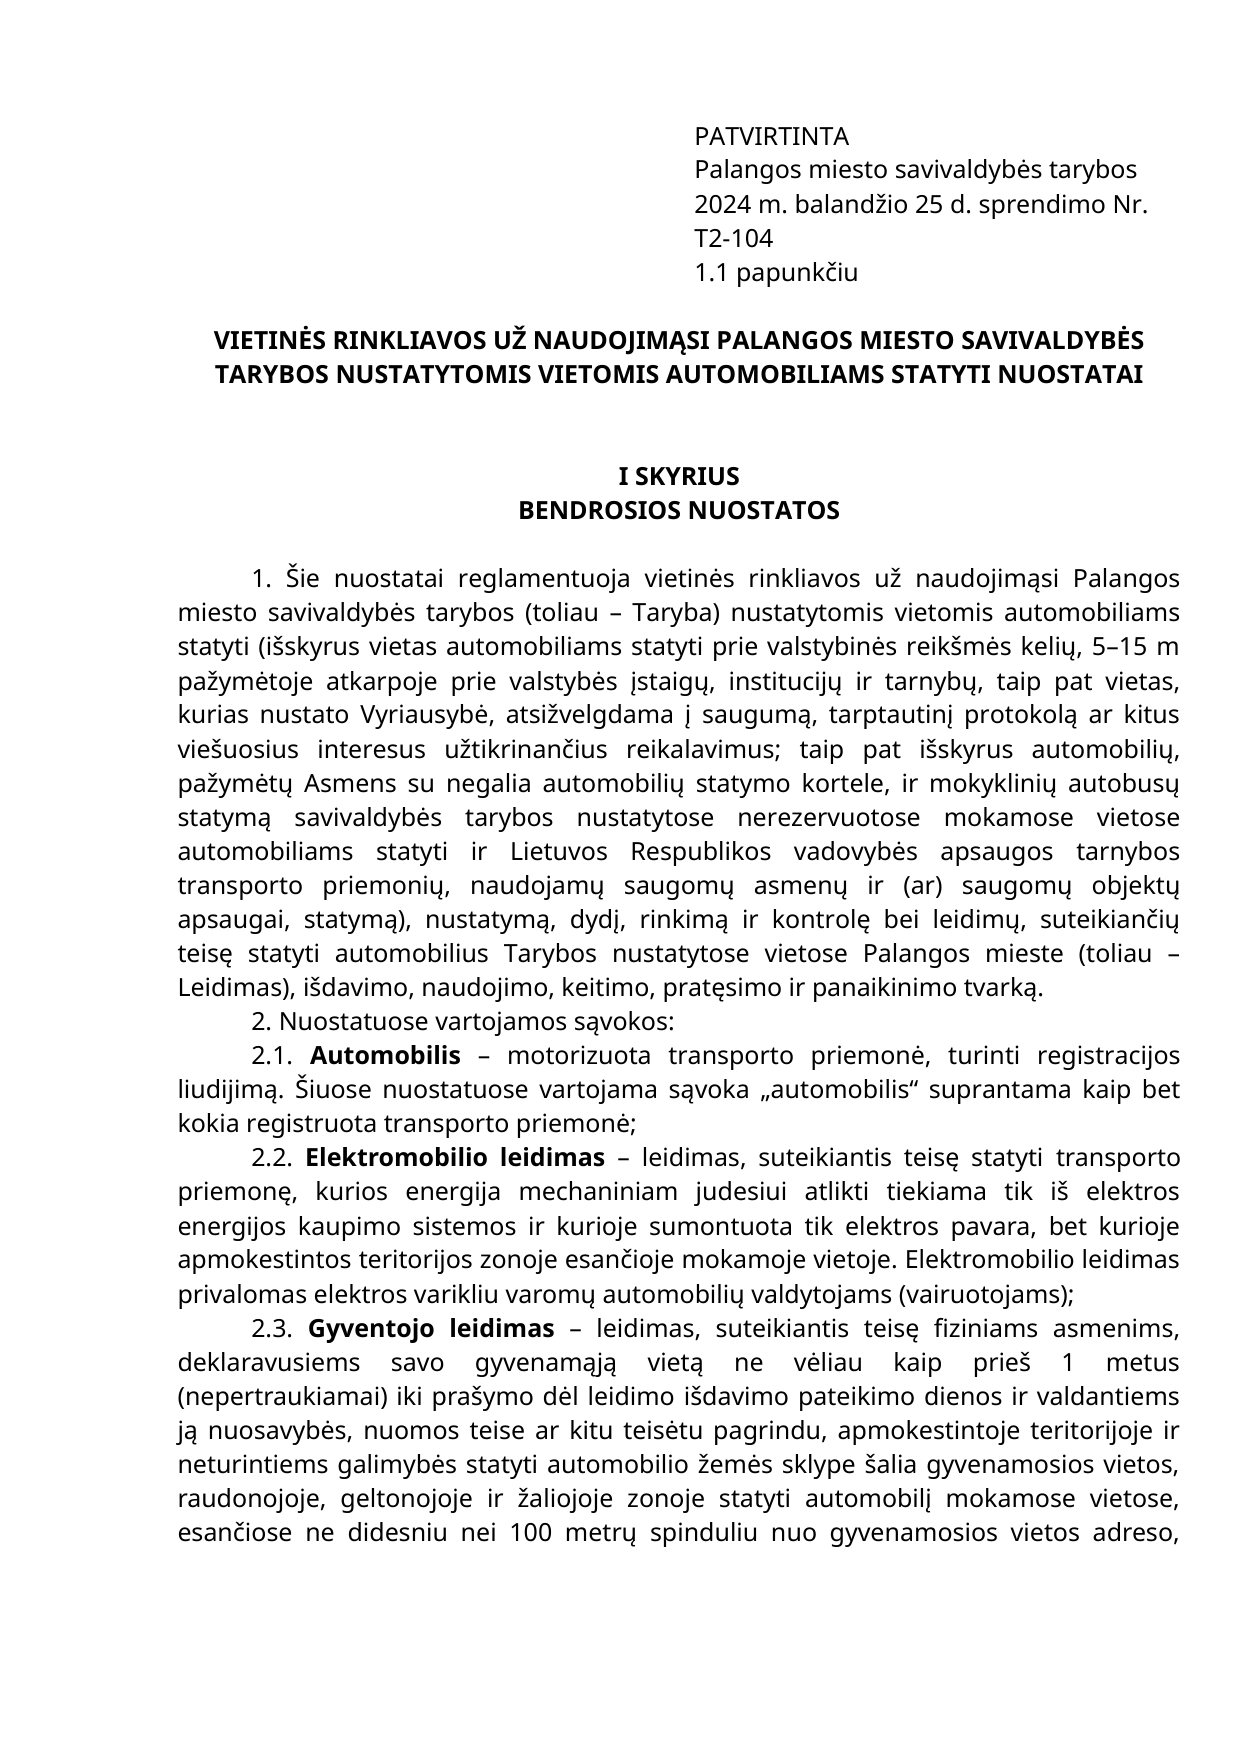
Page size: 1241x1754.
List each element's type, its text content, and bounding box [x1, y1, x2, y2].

text 2.1. Automobilis – motorizuota transporto priemonė, turinti registracijos liudijimą. Šiuose nuostatuose vartojama sąvoka „automobilis“ suprantama kaip bet kokia registruota transporto priemonė; [177, 1038, 1181, 1140]
text VIETINĖS RINKLIAVOS UŽ NAUDOJIMĄSI PALANGOS MIESTO SAVIVALDYBĖS TARYBOS NUSTATYTOMIS VIETOMIS AUTOMOBILIAMS STATYTI NUOSTATAI [177, 322, 1181, 391]
text 2024 m. balandžio 25 d. sprendimo Nr. T2-104 [694, 186, 1181, 254]
text I SKYRIUS [177, 459, 1181, 493]
text 2.3. Gyventojo leidimas – leidimas, suteikiantis teisę fiziniams asmenims, deklaravusiems savo gyvenamąją vietą ne vėliau kaip prieš 1 metus (nepertraukiamai) iki prašymo dėl leidimo išdavimo pateikimo dienos ir valdantiems ją nuosavybės, nuomos teise ar kitu teisėtu pagrindu, apmokestintoje teritorijoje ir neturintiems galimybės statyti automobilio žemės sklype šalia gyvenamosios vietos, raudonojoje, geltonojoje ir žaliojoje zonoje statyti automobilį mokamose vietose, esančiose ne didesniu nei 100 metrų spinduliu nuo gyvenamosios vietos adreso, [177, 1310, 1181, 1549]
text 1.1 papunkčiu [694, 254, 1181, 288]
text 2.2. Elektromobilio leidimas – leidimas, suteikiantis teisę statyti transporto priemonę, kurios energija mechaniniam judesiui atlikti tiekiama tik iš elektros energijos kaupimo sistemos ir kurioje sumontuota tik elektros pavara, bet kurioje apmokestintos teritorijos zonoje esančioje mokamoje vietoje. Elektromobilio leidimas privalomas elektros varikliu varomų automobilių valdytojams (vairuotojams); [177, 1140, 1181, 1310]
text 1. Šie nuostatai reglamentuoja vietinės rinkliavos už naudojimąsi Palangos miesto savivaldybės tarybos (toliau – Taryba) nustatytomis vietomis automobiliams statyti (išskyrus vietas automobiliams statyti prie valstybinės reikšmės kelių, 5–15 m pažymėtoje atkarpoje prie valstybės įstaigų, institucijų ir tarnybų, taip pat vietas, kurias nustato Vyriausybė, atsižvelgdama į saugumą, tarptautinį protokolą ar kitus viešuosius interesus užtikrinančius reikalavimus; taip pat išskyrus automobilių, pažymėtų Asmens su negalia automobilių statymo kortele, ir mokyklinių autobusų statymą savivaldybės tarybos nustatytose nerezervuotose mokamose vietose automobiliams statyti ir Lietuvos Respublikos vadovybės apsaugos tarnybos transporto priemonių, naudojamų saugomų asmenų ir (ar) saugomų objektų apsaugai, statymą), nustatymą, dydį, rinkimą ir kontrolę bei leidimų, suteikiančių teisę statyti automobilius Tarybos nustatytose vietose Palangos mieste (toliau – Leidimas), išdavimo, naudojimo, keitimo, pratęsimo ir panaikinimo tvarką. [177, 561, 1181, 1004]
text BENDROSIOS NUOSTATOS [177, 493, 1181, 527]
text PATVIRTINTA [694, 118, 1181, 152]
text Palangos miesto savivaldybės tarybos [694, 152, 1181, 186]
text 2. Nuostatuose vartojamos sąvokos: [177, 1004, 1181, 1038]
